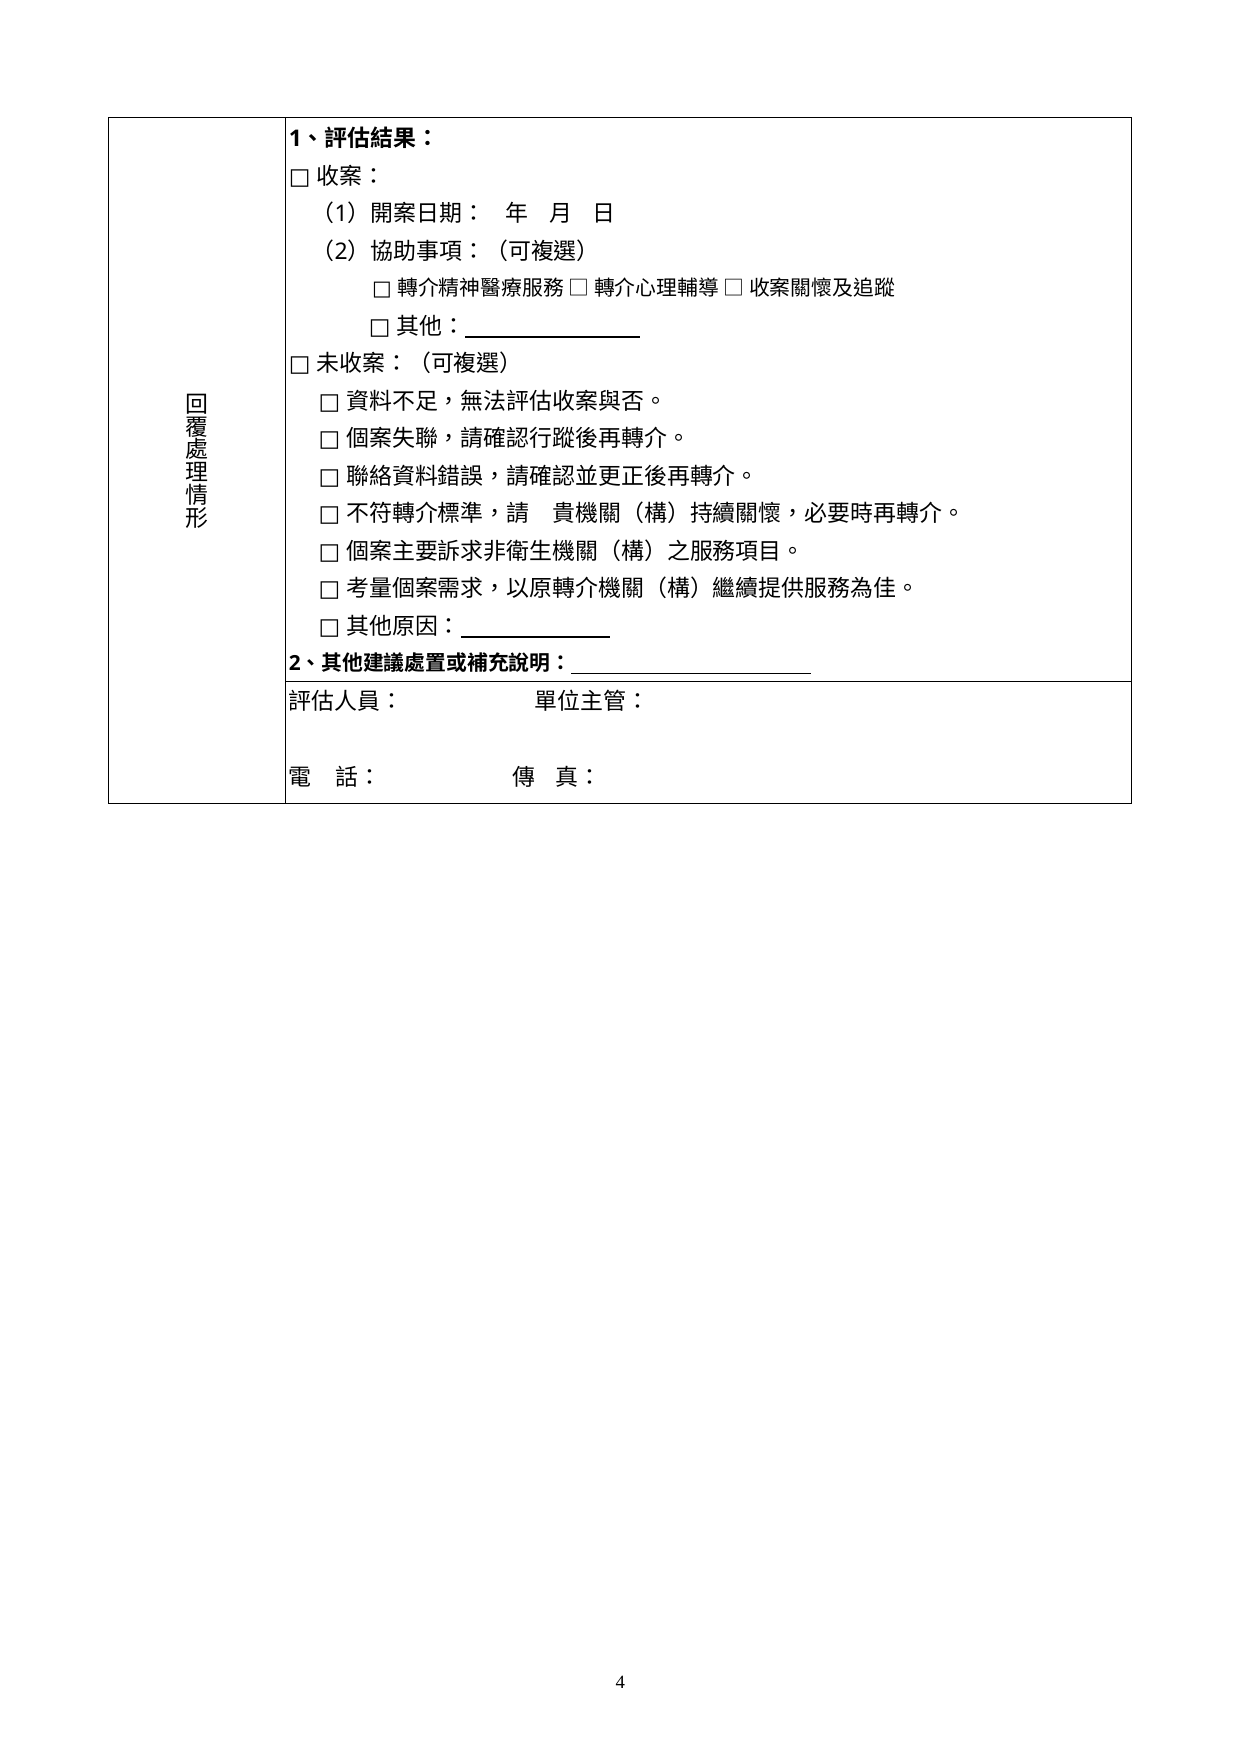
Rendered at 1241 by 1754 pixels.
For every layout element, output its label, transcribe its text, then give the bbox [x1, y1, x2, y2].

table_cell 回覆處理情形 [109, 118, 285, 802]
table_cell 評估人員： 單位主管： 電 話： 傳 真： [286, 682, 1131, 802]
table_cell 1、評估結果： □ 收案： （1）開案日期： 年 月 日 （2）協助事項：（可複選） □ 轉介精神醫療服務 □ 轉介心理輔導 □ 收案關懷及追蹤 □ 其他： □ 未收案：（可複選） □ 資料不足，無法評估收案與否。 □ 個案失聯，請確認行蹤後再轉介。 □ 聯絡資料錯誤，請確認並更正後再轉介。 □ 不符轉介標準，請 貴機關（構）持續關懷，必要時再轉介。 □ 個案主要訴求非衛生機關（構）之服務項目。 □ 考量個案需求，以原轉介機關（構）繼續提供服務為佳。 □ 其他原因： 2、其他建議處置或補充說明： [286, 118, 1131, 681]
